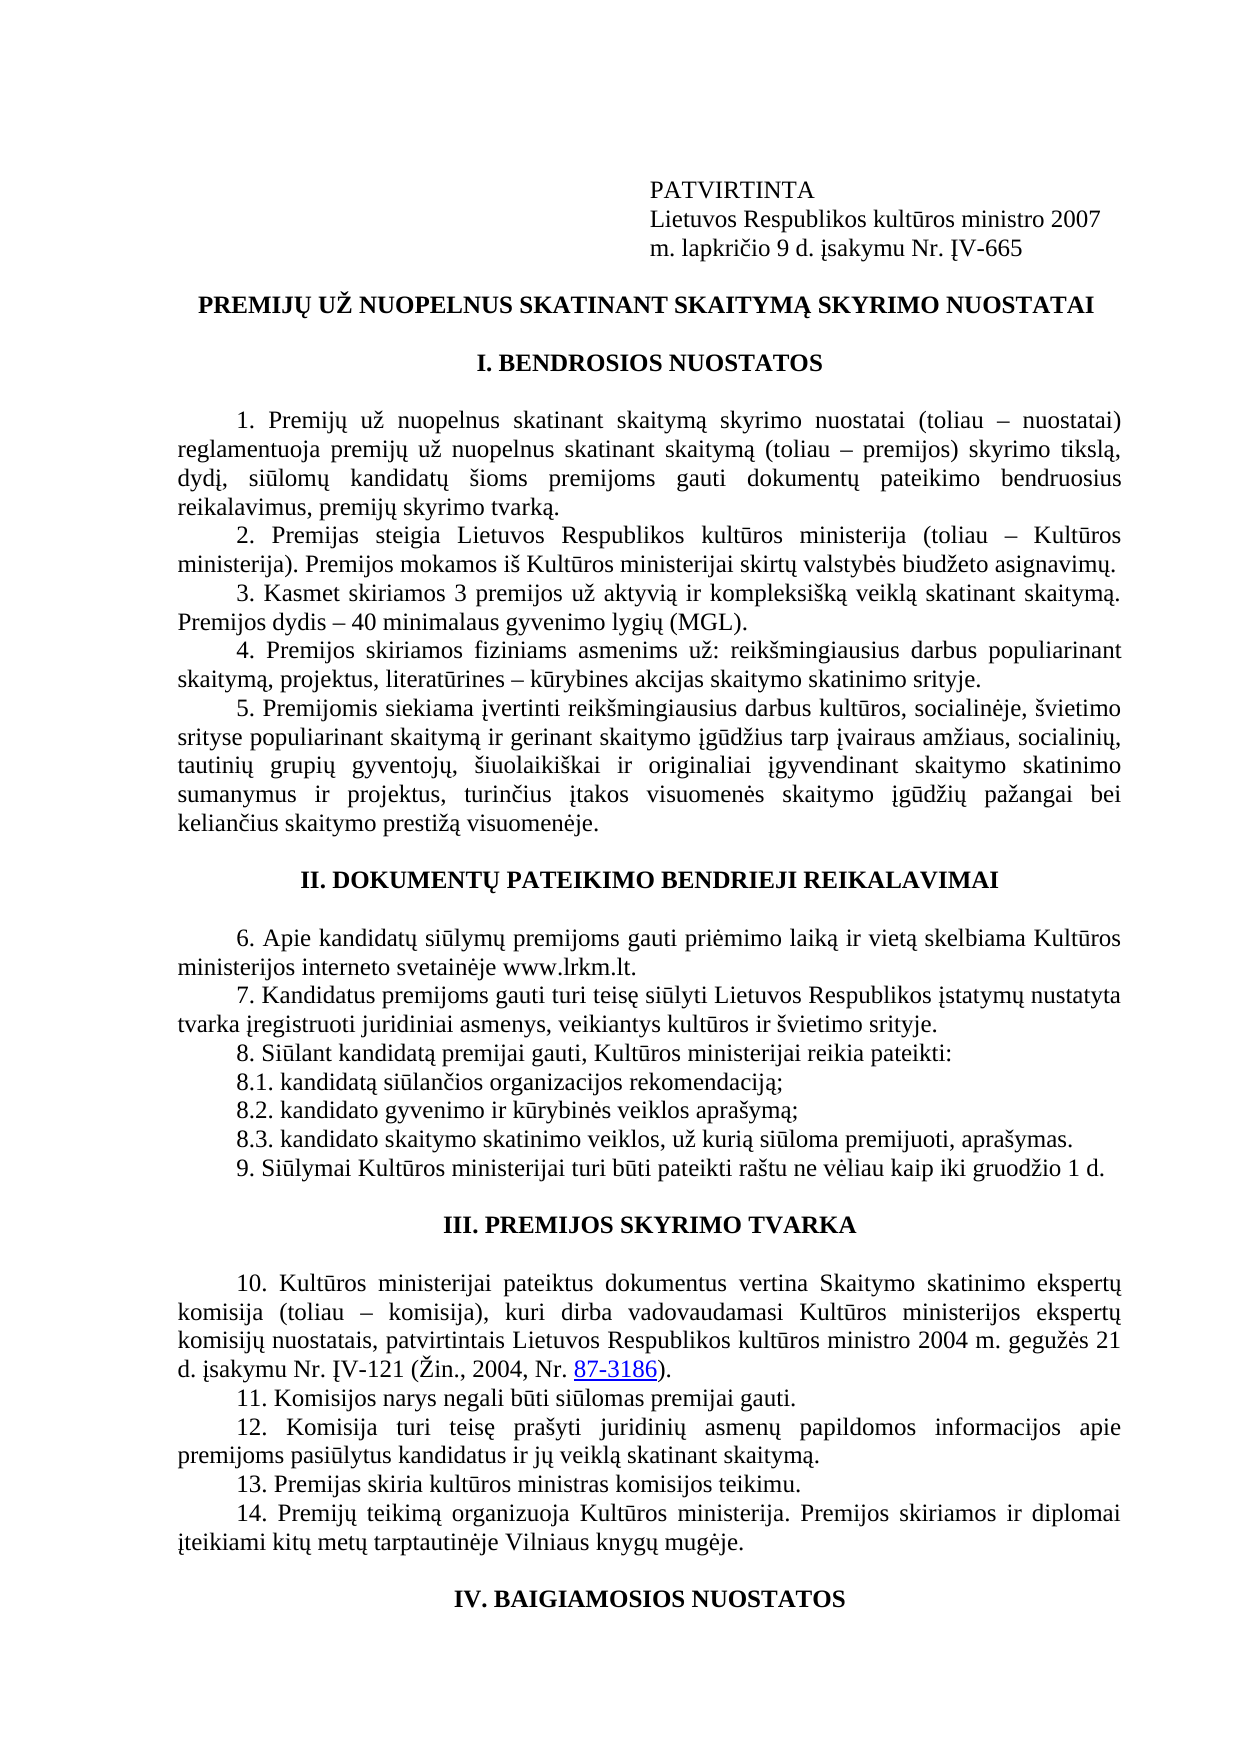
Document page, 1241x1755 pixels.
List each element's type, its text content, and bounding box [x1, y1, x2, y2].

text 12. Komisija turi teisę prašyti juridinių asmenų papildomos informacijos apie premijoms pasiūlytus kandidatus ir jų veiklą skatinant skaitymą. [177, 1412, 1122, 1469]
text 5. Premijomis siekiama įvertinti reikšmingiausius darbus kultūros, socialinėje, švietimo srityse populiarinant skaitymą ir gerinant skaitymo įgūdžius tarp įvairaus amžiaus, socialinių, tautinių grupių gyventojų, šiuolaikiškai ir originaliai įgyvendinant skaitymo skatinimo sumanymus ir projektus, turinčius įtakos visuomenės skaitymo įgūdžių pažangai bei keliančius skaitymo prestižą visuomenėje. [177, 693, 1122, 837]
text 8.1. kandidatą siūlančios organizacijos rekomendaciją; [177, 1067, 1122, 1096]
text 14. Premijų teikimą organizuoja Kultūros ministerija. Premijos skiriamos ir diplomai įteikiami kitų metų tarptautinėje Vilniaus knygų mugėje. [177, 1498, 1122, 1556]
text 2. Premijas steigia Lietuvos Respublikos kultūros ministerija (toliau – Kultūros ministerija). Premijos mokamos iš Kultūros ministerijai skirtų valstybės biudžeto asignavimų. [177, 521, 1122, 578]
text 8.2. kandidato gyvenimo ir kūrybinės veiklos aprašymą; [177, 1096, 1122, 1124]
text PREMIJŲ UŽ NUOPELNUS SKATINANT SKAITYMĄ SKYRIMO NUOSTATAI [177, 291, 1122, 319]
text I. BENDROSIOS NUOSTATOS [177, 348, 1122, 377]
text 11. Komisijos narys negali būti siūlomas premijai gauti. [177, 1383, 1122, 1412]
text 8. Siūlant kandidatą premijai gauti, Kultūros ministerijai reikia pateikti: [177, 1038, 1122, 1067]
text 6. Apie kandidatų siūlymų premijoms gauti priėmimo laiką ir vietą skelbiama Kultūros ministerijos interneto svetainėje www.lrkm.lt. [177, 923, 1122, 981]
text IV. BAIGIAMOSIOS NUOSTATOS [177, 1584, 1122, 1613]
text 1. Premijų už nuopelnus skatinant skaitymą skyrimo nuostatai (toliau – nuostatai) reglamentuoja premijų už nuopelnus skatinant skaitymą (toliau – premijos) skyrimo tikslą, dydį, siūlomų kandidatų šioms premijoms gauti dokumentų pateikimo bendruosius reikalavimus, premijų skyrimo tvarką. [177, 406, 1122, 521]
text 9. Siūlymai Kultūros ministerijai turi būti pateikti raštu ne vėliau kaip iki gruodžio 1 d. [177, 1153, 1122, 1182]
text III. PREMIJOS SKYRIMO TVARKA [177, 1211, 1122, 1239]
text Lietuvos Respublikos kultūros ministro 2007 m. lapkričio 9 d. įsakymu Nr. ĮV-665 [649, 204, 1122, 262]
text 3. Kasmet skiriamos 3 premijos už aktyvią ir kompleksišką veiklą skatinant skaitymą. Premijos dydis – 40 minimalaus gyvenimo lygių (MGL). [177, 578, 1122, 636]
text 4. Premijos skiriamos fiziniams asmenims už: reikšmingiausius darbus populiarinant skaitymą, projektus, literatūrines – kūrybines akcijas skaitymo skatinimo srityje. [177, 636, 1122, 693]
text II. DOKUMENTŲ PATEIKIMO BENDRIEJI REIKALAVIMAI [177, 866, 1122, 894]
text PATVIRTINTA [649, 176, 1122, 204]
text 10. Kultūros ministerijai pateiktus dokumentus vertina Skaitymo skatinimo ekspertų komisija (toliau – komisija), kuri dirba vadovaudamasi Kultūros ministerijos ekspertų komisijų nuostatais, patvirtintais Lietuvos Respublikos kultūros ministro 2004 m. gegužės 21 d. įsakymu Nr. ĮV-121 (Žin., 2004, Nr. 87-3186). [177, 1268, 1122, 1383]
text 13. Premijas skiria kultūros ministras komisijos teikimu. [177, 1469, 1122, 1498]
text 8.3. kandidato skaitymo skatinimo veiklos, už kurią siūloma premijuoti, aprašymas. [177, 1124, 1122, 1153]
text 7. Kandidatus premijoms gauti turi teisę siūlyti Lietuvos Respublikos įstatymų nustatyta tvarka įregistruoti juridiniai asmenys, veikiantys kultūros ir švietimo srityje. [177, 981, 1122, 1038]
